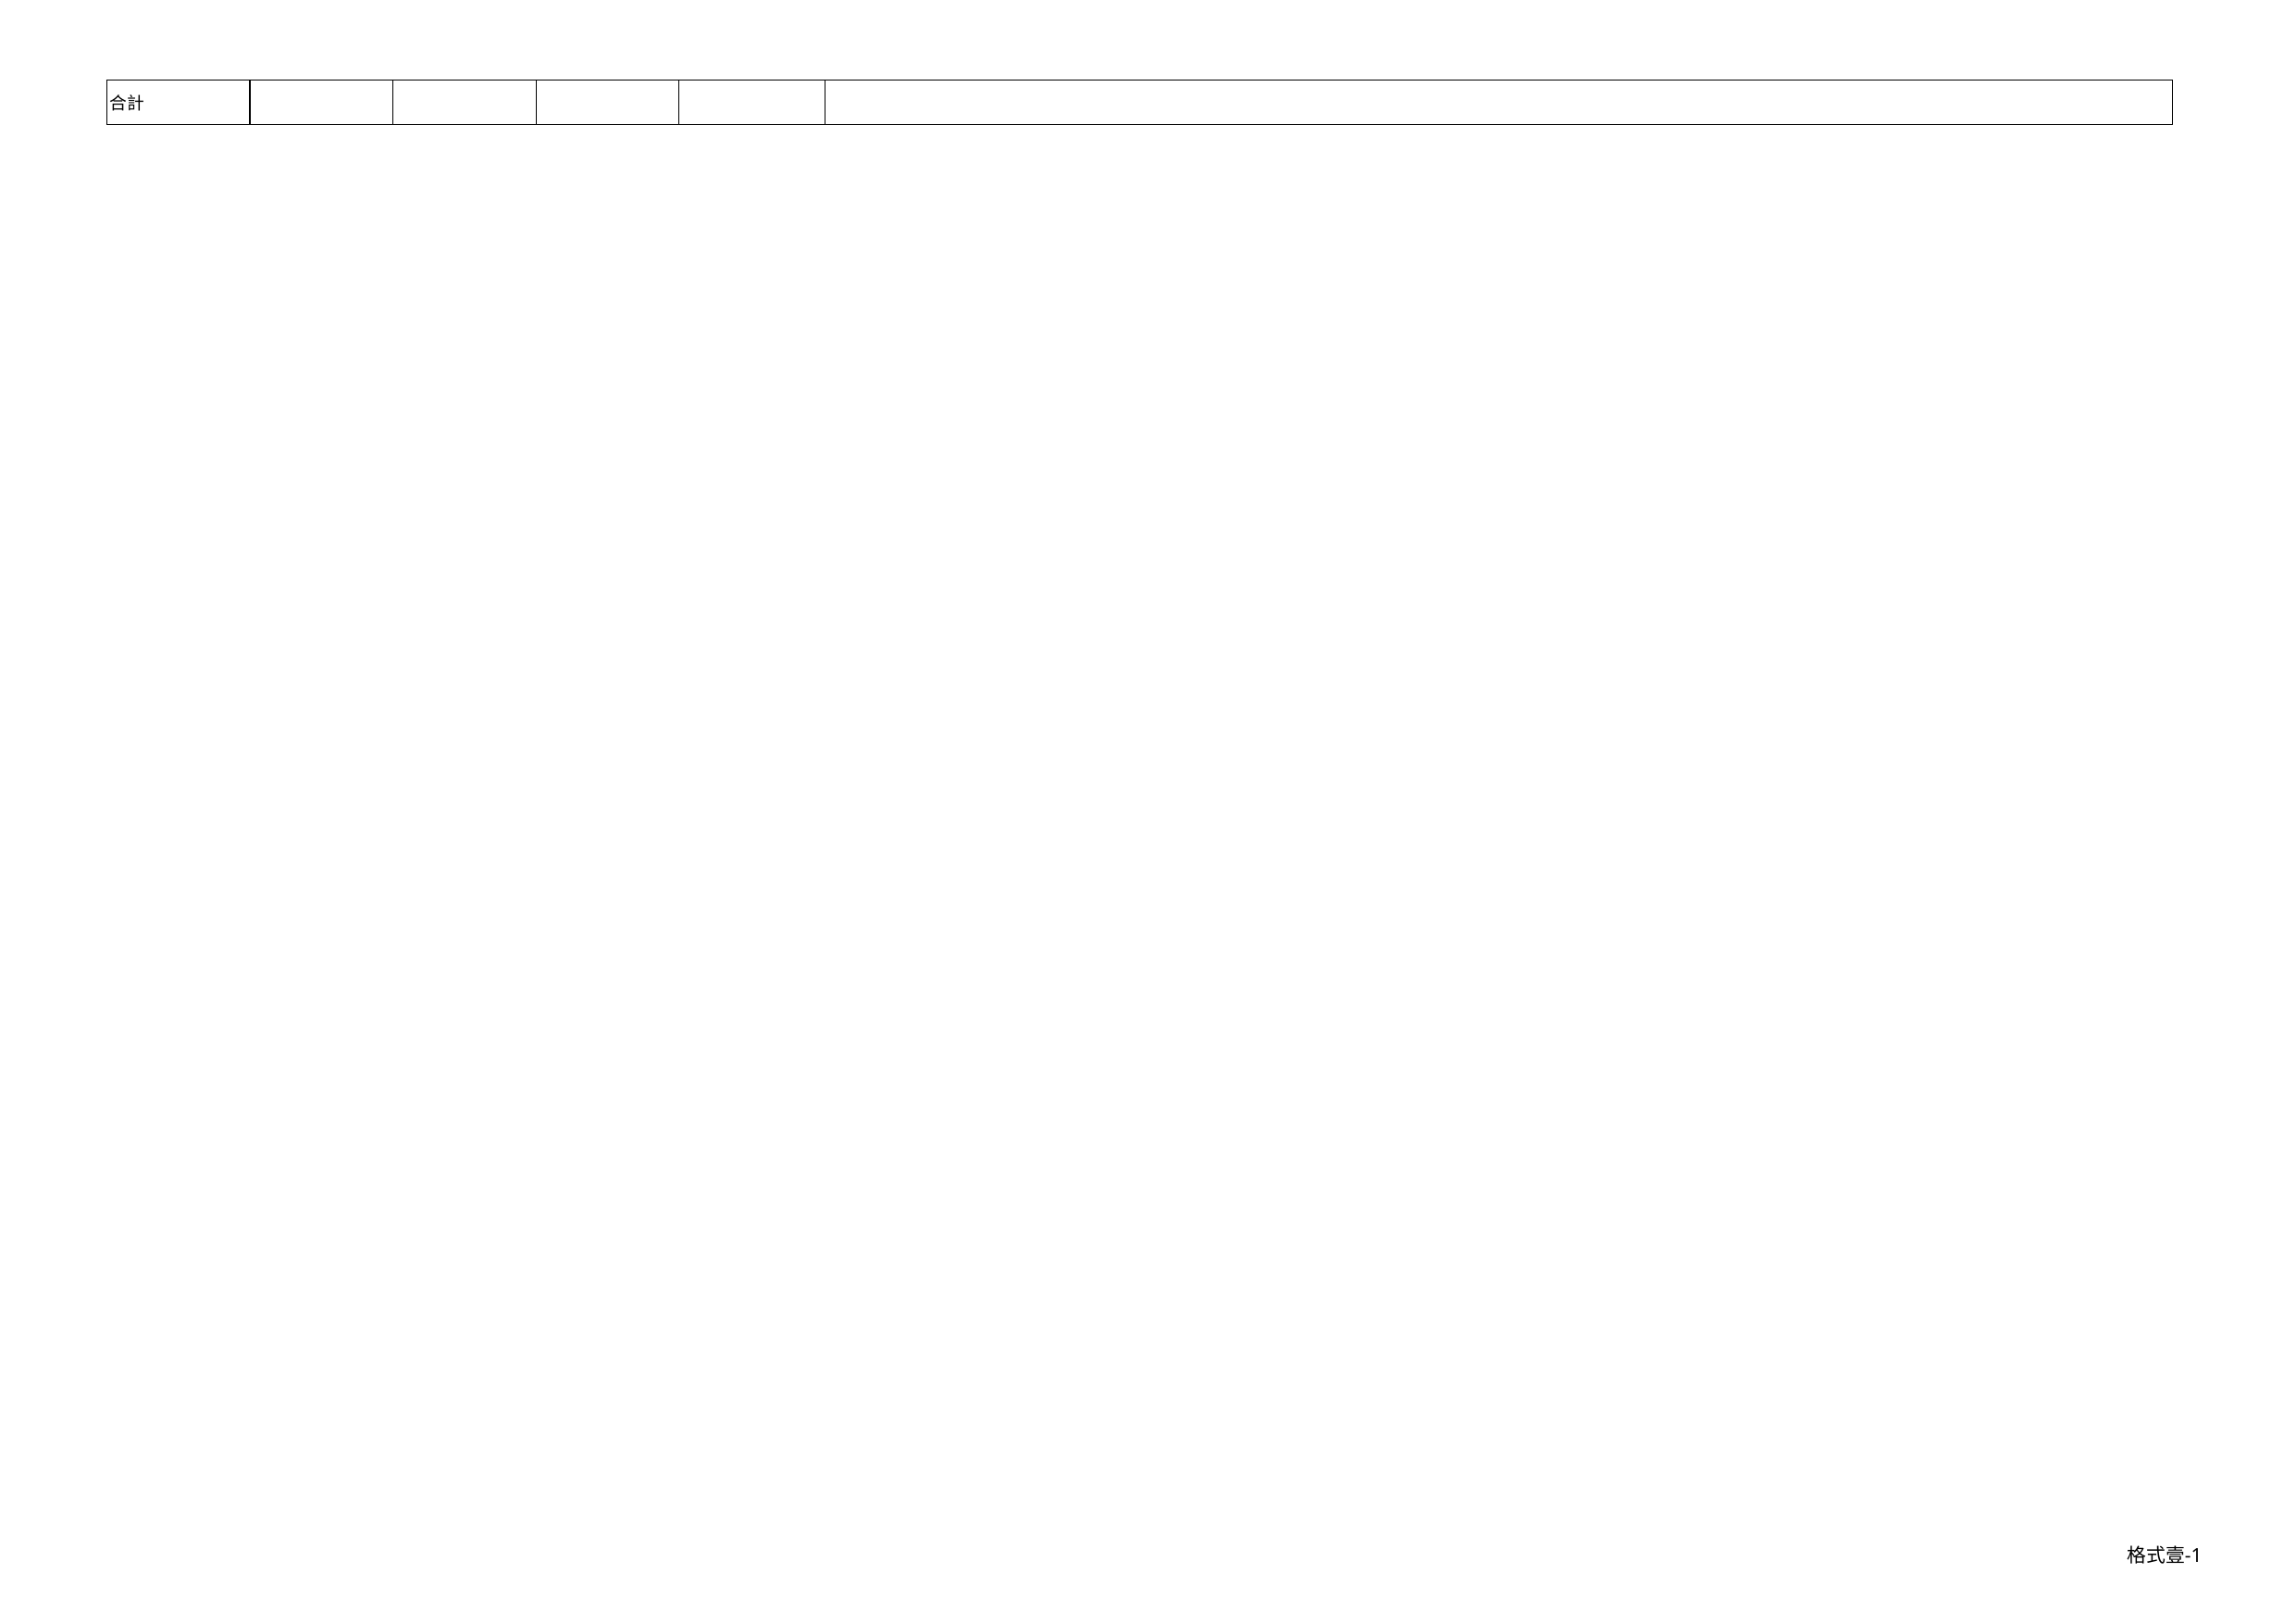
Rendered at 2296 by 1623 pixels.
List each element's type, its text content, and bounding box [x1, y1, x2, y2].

table_cell [679, 81, 825, 123]
table_cell [537, 81, 678, 123]
table_cell 合計 [107, 81, 249, 123]
table_cell [2173, 80, 2254, 123]
table_cell [393, 81, 536, 123]
table_cell [251, 81, 392, 123]
table_cell [825, 81, 2172, 123]
